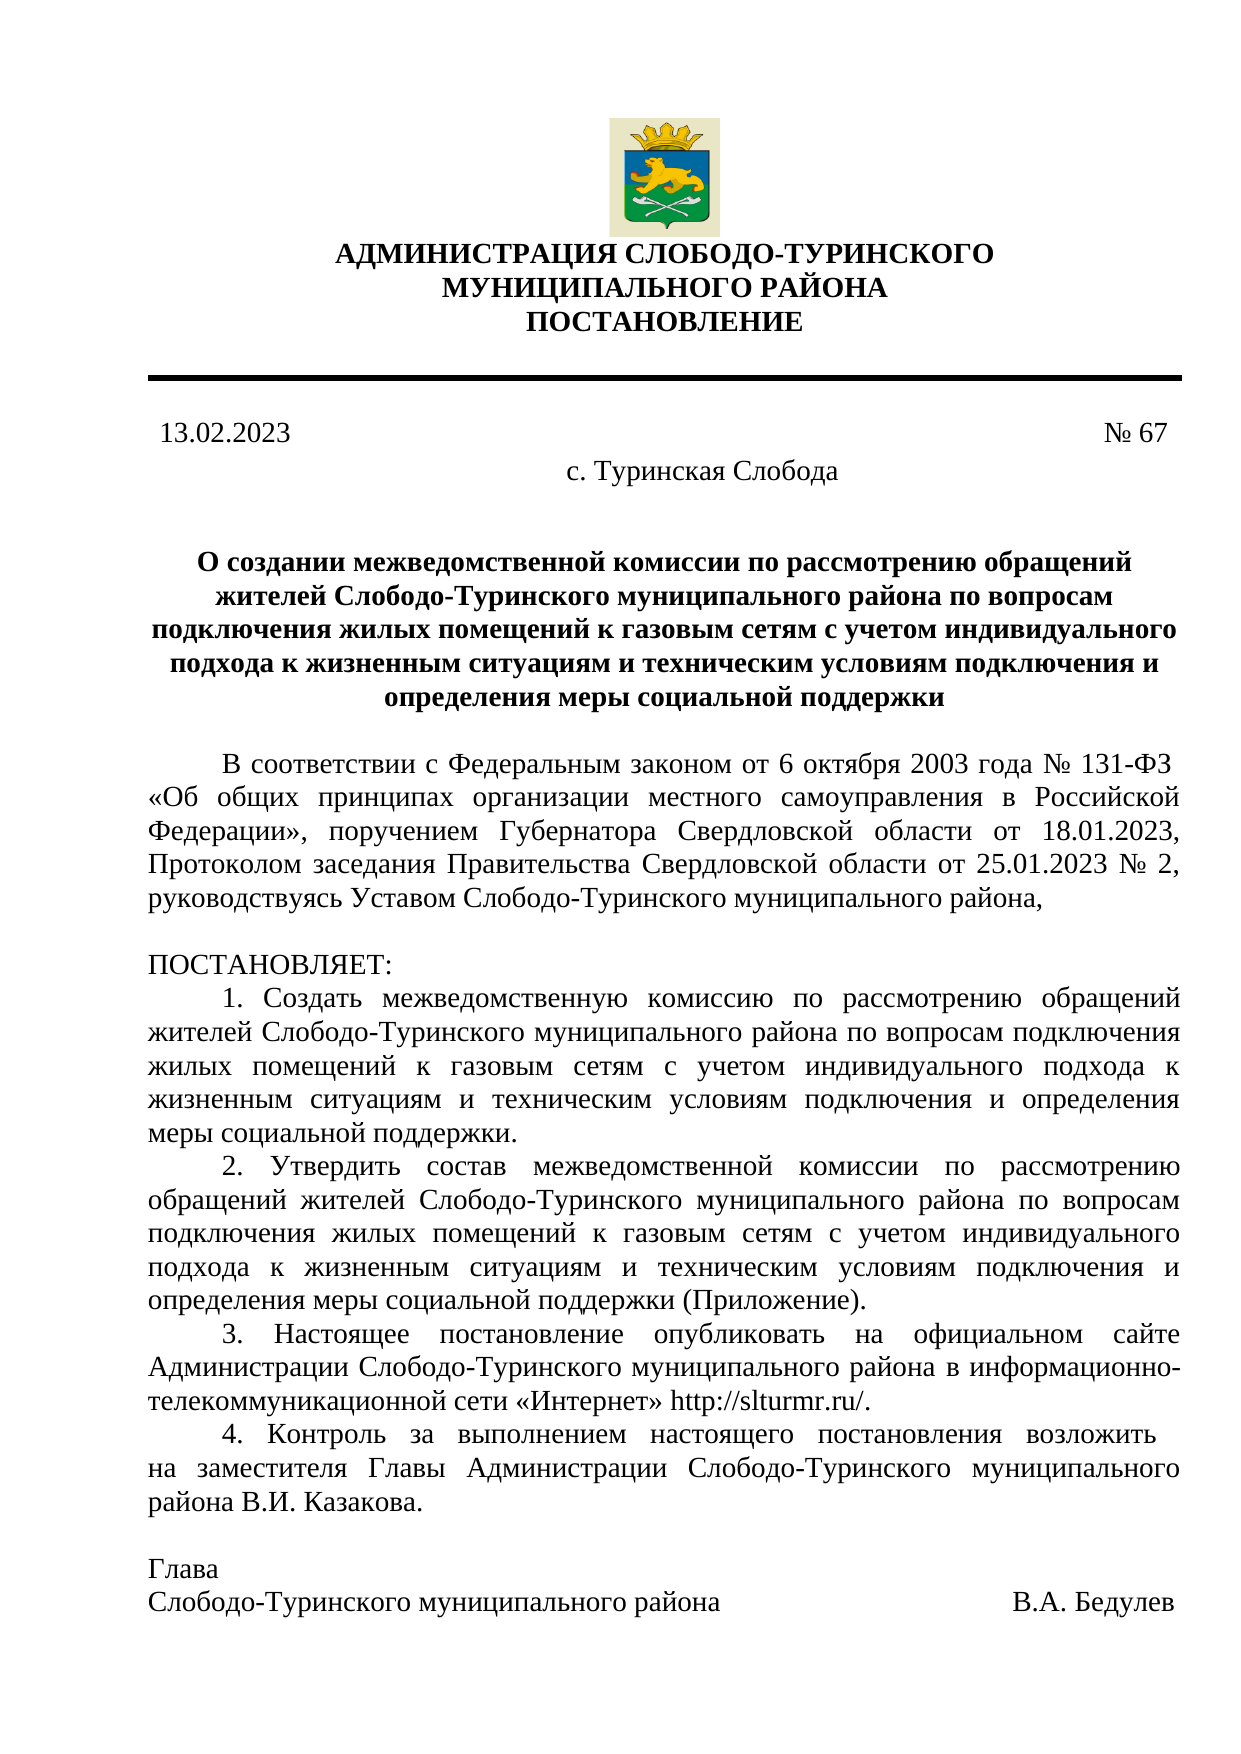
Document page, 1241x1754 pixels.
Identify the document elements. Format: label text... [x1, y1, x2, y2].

table_header [721, 118, 1182, 237]
text Глава [148, 1551, 1181, 1584]
picture [609, 118, 721, 237]
text 1. Создать межведомственную комиссию по рассмотрению обращений жителей Слободо-Туринского муниципального района по вопросам подключения жилых помещений к газовым сетям с учетом индивидуального подхода к жизненным ситуациям и техническим условиям подключения и определения меры социальной поддержки. [148, 981, 1181, 1148]
table_cell АДМИНИСТРАЦИЯ СЛОБОДО-ТУРИНСКОГО МУНИЦИПАЛЬНОГО РАЙОНА ПОСТАНОВЛЕНИЕ [148, 237, 1182, 375]
text Слободо-Туринского муниципального района В.А. Бедулев [148, 1584, 1181, 1618]
text О создании межведомственной комиссии по рассмотрению обращений жителей Слободо-Туринского муниципального района по вопросам подключения жилых помещений к газовым сетям с учетом индивидуального подхода к жизненным ситуациям и техническим условиям подключения и определения меры социальной поддержки [148, 544, 1181, 712]
table_cell 13.02.2023 [148, 415, 579, 453]
table_cell № 67 [579, 415, 1182, 453]
table_header [148, 118, 609, 237]
text ПОСТАНОВЛЯЕТ: [148, 947, 1181, 981]
table_cell [148, 381, 1182, 415]
text В соответствии с Федеральным законом от 6 октября 2003 года № 131-ФЗ «Об общих принципах организации местного самоуправления в Российской Федерации», поручением Губернатора Свердловской области от 18.01.2023, Протоколом заседания Правительства Свердловской области от 25.01.2023 № 2, руководствуясь Уставом Слободо-Туринского муниципального района, [148, 746, 1181, 913]
text 3. Настоящее постановление опубликовать на официальном сайте Администрации Слободо-Туринского муниципального района в информационно-телекоммуникационной сети «Интернет» http://slturmr.ru/. [148, 1316, 1181, 1417]
table_cell с. Туринская Слобода [148, 454, 1182, 487]
text 2. Утвердить состав межведомственной комиссии по рассмотрению обращений жителей Слободо-Туринского муниципального района по вопросам подключения жилых помещений к газовым сетям с учетом индивидуального подхода к жизненным ситуациям и техническим условиям подключения и определения меры социальной поддержки (Приложение). [148, 1148, 1181, 1316]
text 4. Контроль за выполнением настоящего постановления возложить на заместителя Главы Администрации Слободо-Туринского муниципального района В.И. Казакова. [148, 1417, 1181, 1517]
